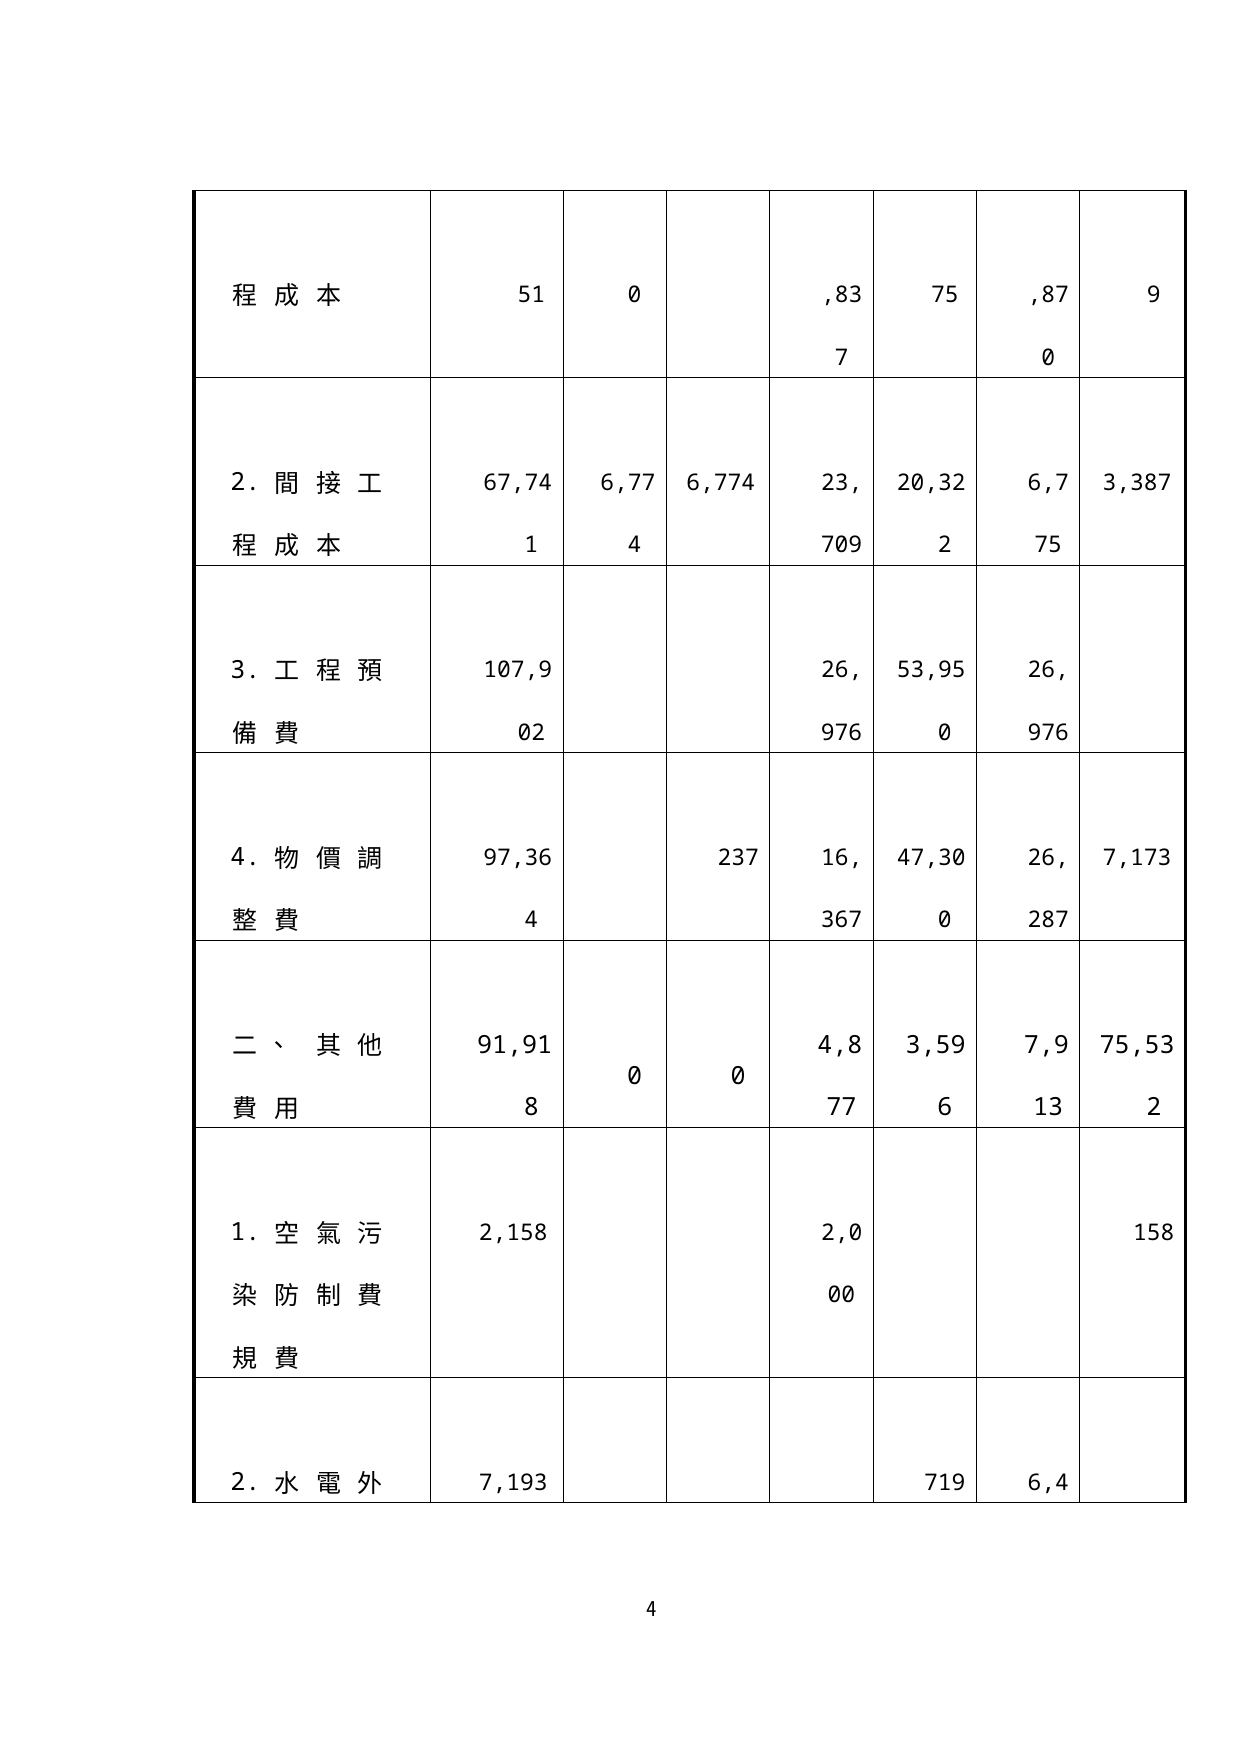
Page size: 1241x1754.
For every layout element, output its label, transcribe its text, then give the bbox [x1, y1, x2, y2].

table_cell 97,364 [431, 753, 563, 939]
table_cell 1.空氣污染防制費規費 [196, 1128, 430, 1377]
table_cell 6,774 [564, 378, 666, 564]
table_cell 6,775 [977, 378, 1079, 564]
table_cell [667, 566, 769, 752]
table_cell [770, 1378, 873, 1502]
table_cell 7,193 [431, 1378, 563, 1502]
table_cell 51 [431, 191, 563, 377]
table_cell [667, 1128, 769, 1377]
table_cell 6,4 [977, 1378, 1079, 1502]
table_cell 16,367 [770, 753, 873, 939]
table_cell 0 [667, 941, 769, 1127]
table_cell 107,902 [431, 566, 563, 752]
table_cell 2.水電外 [196, 1378, 430, 1502]
table_cell 7,173 [1080, 753, 1184, 939]
table_cell 719 [874, 1378, 976, 1502]
table_cell 3,387 [1080, 378, 1184, 564]
table_cell [564, 1378, 666, 1502]
table_cell 158 [1080, 1128, 1184, 1377]
table_cell ,870 [977, 191, 1079, 377]
table_cell 4,877 [770, 941, 873, 1127]
table_cell 23,709 [770, 378, 873, 564]
table_cell 47,300 [874, 753, 976, 939]
table_cell 6,774 [667, 378, 769, 564]
table_cell [564, 566, 666, 752]
table_cell 237 [667, 753, 769, 939]
table_cell 2,000 [770, 1128, 873, 1377]
table_cell 75,532 [1080, 941, 1184, 1127]
table_cell 7,913 [977, 941, 1079, 1127]
table_cell 2,158 [431, 1128, 563, 1377]
table_cell 4.物價調整費 [196, 753, 430, 939]
table_cell 91,918 [431, 941, 563, 1127]
table_cell 3,596 [874, 941, 976, 1127]
table_cell [564, 753, 666, 939]
table_cell [564, 1128, 666, 1377]
table_cell [667, 191, 769, 377]
table_cell 0 [564, 191, 666, 377]
table_cell 2.間接工程成本 [196, 378, 430, 564]
table_cell [1080, 1378, 1184, 1502]
table_cell 26,976 [770, 566, 873, 752]
table_cell 26,976 [977, 566, 1079, 752]
table_cell 3.工程預備費 [196, 566, 430, 752]
table_cell 67,741 [431, 378, 563, 564]
table_cell [1080, 566, 1184, 752]
table_cell 9 [1080, 191, 1184, 377]
table_cell 程成本 [196, 191, 430, 377]
table_cell [977, 1128, 1079, 1377]
table_cell 26,287 [977, 753, 1079, 939]
table_cell 二、其他費用 [196, 941, 430, 1127]
table_cell [874, 1128, 976, 1377]
table_cell ,837 [770, 191, 873, 377]
table_cell [667, 1378, 769, 1502]
table_cell 75 [874, 191, 976, 377]
table_cell 0 [564, 941, 666, 1127]
table_cell 20,322 [874, 378, 976, 564]
table_cell 53,950 [874, 566, 976, 752]
